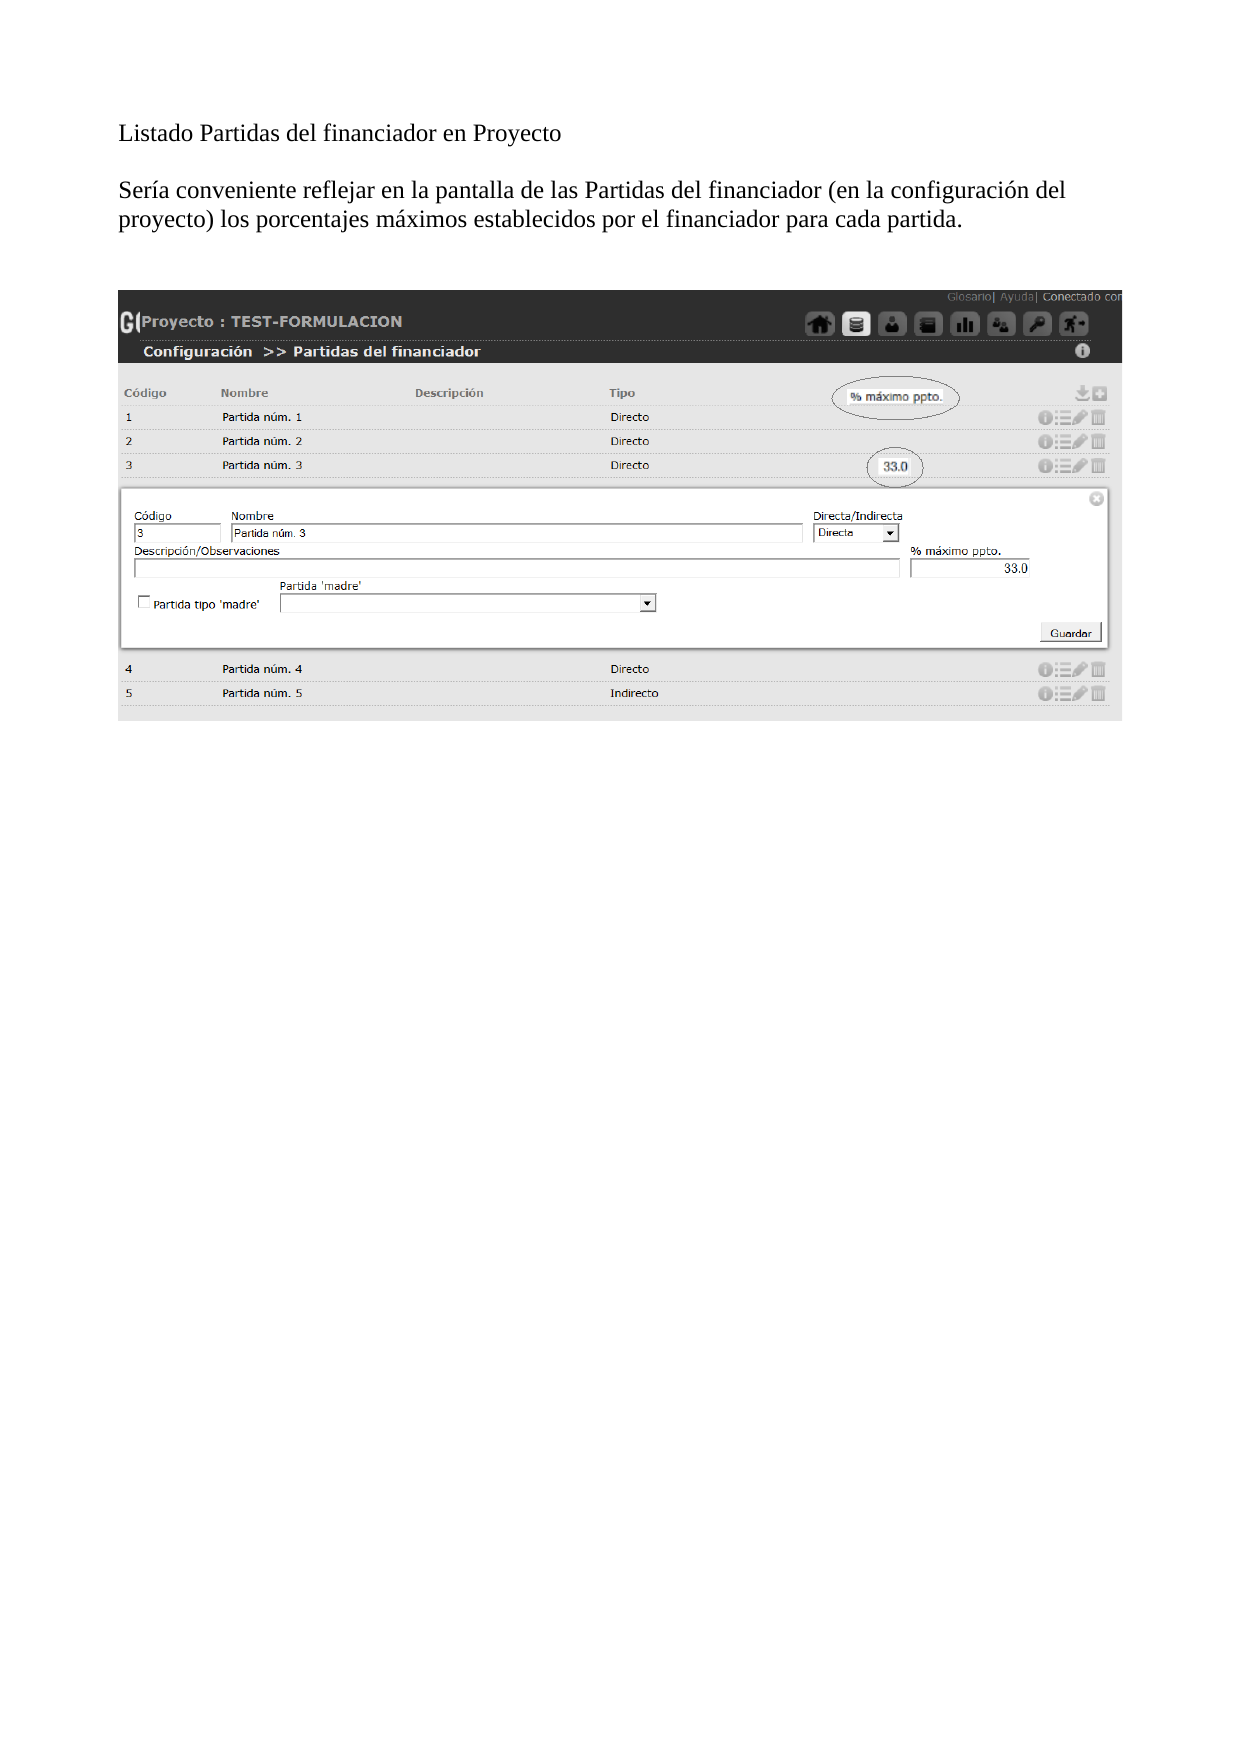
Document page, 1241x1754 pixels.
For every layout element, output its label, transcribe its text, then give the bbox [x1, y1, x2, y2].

text Listado Partidas del financiador en Proyecto [118, 118, 1122, 147]
text Sería conveniente reflejar en la pantalla de las Partidas del financiador (en la configuración del proyecto) los porcentajes máximos establecidos por el financiador para cada partida. [118, 176, 1122, 233]
picture [118, 290, 1123, 721]
